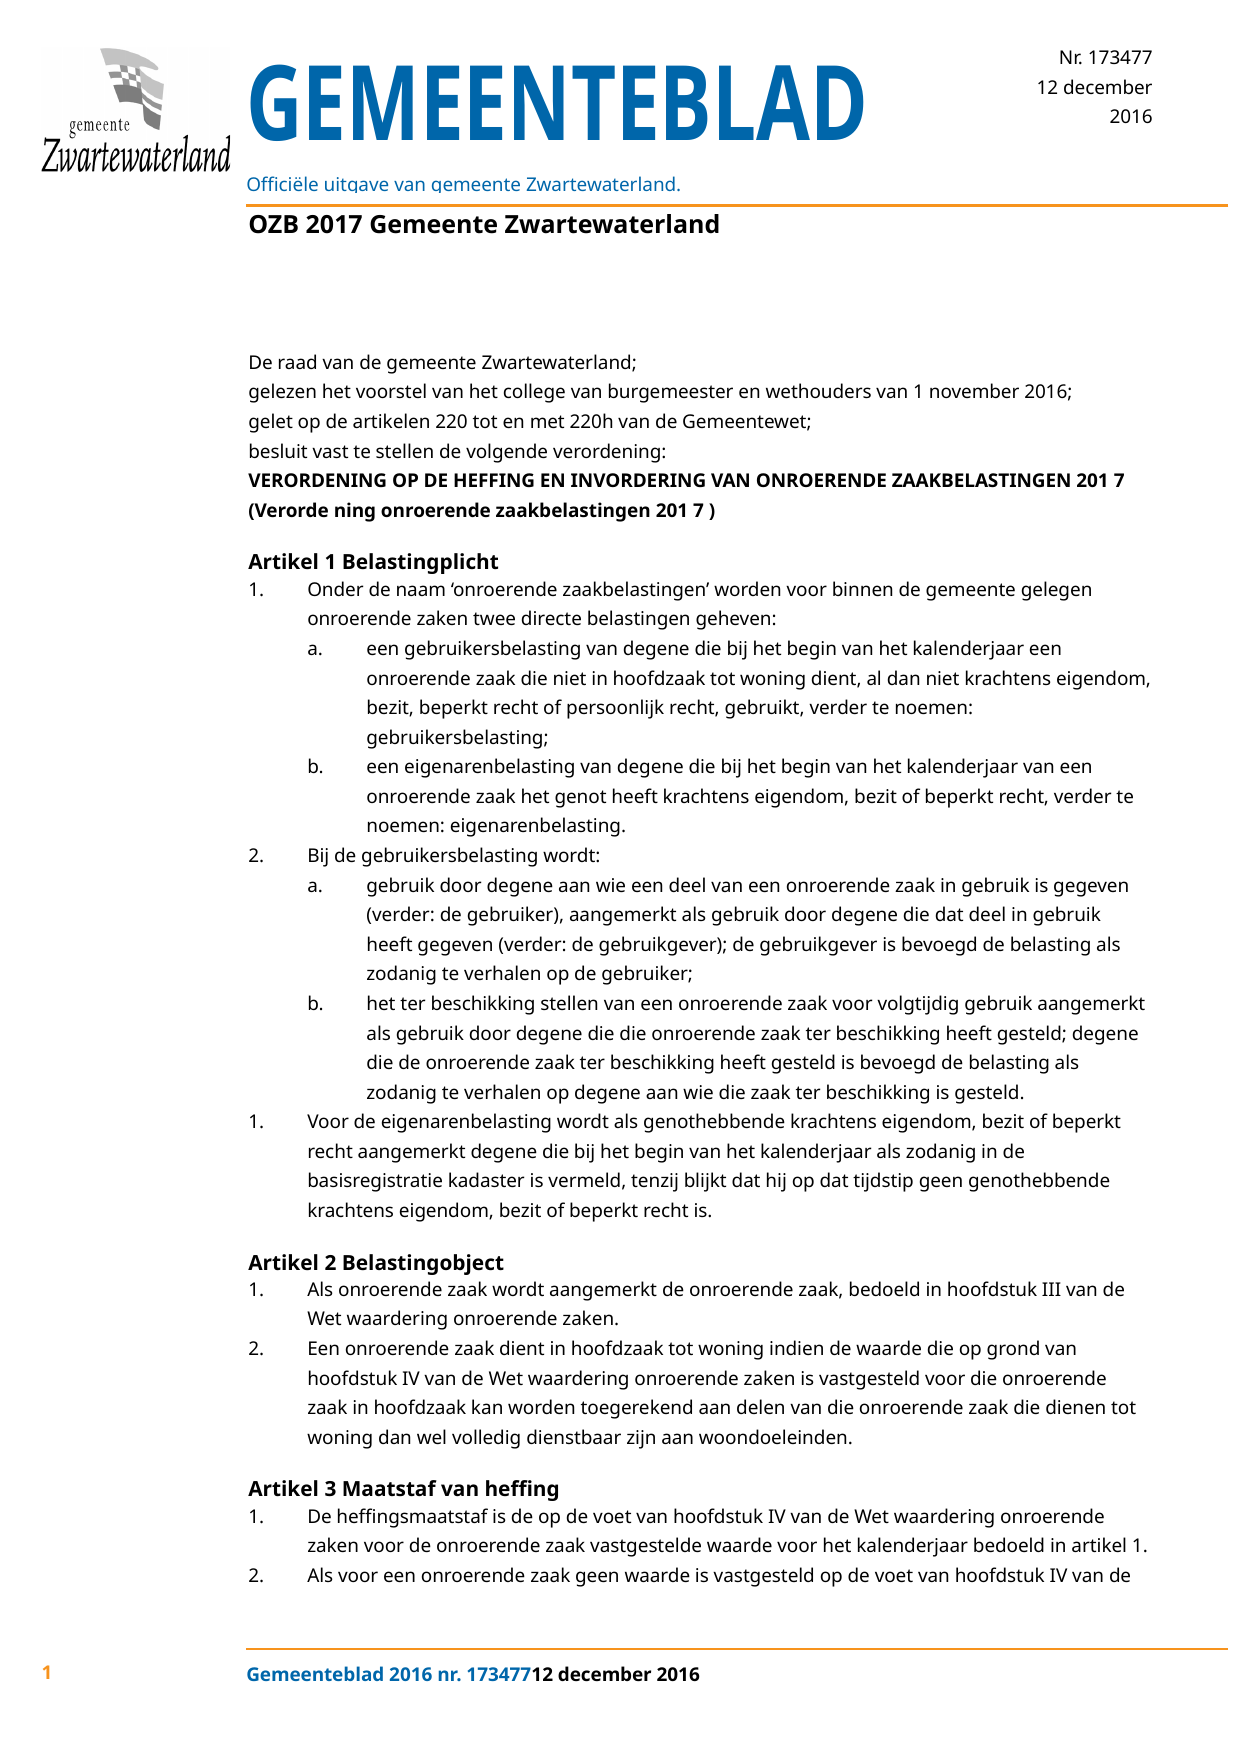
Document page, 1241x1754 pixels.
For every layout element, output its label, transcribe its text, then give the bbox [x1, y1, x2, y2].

text Artikel 3 Maatstaf van heffing [248, 1474, 1152, 1503]
list Als voor een onroerende zaak geen waarde is vastgesteld op de voet van hoofdstuk IV van de [248, 1562, 1152, 1588]
list Een onroerende zaak dient in hoofdzaak tot woning indien de waarde die op grond van hoofdstuk IV van de Wet waardering onroerende zaken is vastgesteld voor die onroerende zaak in hoofdzaak kan worden toegerekend aan delen van die onroerende zaak die dienen tot woning dan wel volledig dienstbaar zijn aan woondoeleinden. [248, 1335, 1152, 1450]
text gelet op de artikelen 220 tot en met 220h van de Gemeentewet; [248, 408, 1152, 434]
text VERORDENING OP DE HEFFING EN INVORDERING VAN ONROERENDE ZAAKBELASTINGEN 201 7 [248, 467, 1152, 493]
list een eigenarenbelasting van degene die bij het begin van het kalenderjaar van een onroerende zaak het genot heeft krachtens eigendom, bezit of beperkt recht, verder te noemen: eigenarenbelasting. [307, 753, 1152, 838]
picture [41, 47, 231, 172]
list Als onroerende zaak wordt aangemerkt de onroerende zaak, bedoeld in hoofdstuk III van de Wet waardering onroerende zaken. [248, 1276, 1152, 1331]
list Voor de eigenarenbelasting wordt als genothebbende krachtens eigendom, bezit of beperkt recht aangemerkt degene die bij het begin van het kalenderjaar als zodanig in de basisregistratie kadaster is vermeld, tenzij blijkt dat hij op dat tijdstip geen genothebbende krachtens eigendom, bezit of beperkt recht is. [248, 1108, 1152, 1223]
text besluit vast te stellen de volgende verordening: [248, 438, 1152, 464]
list het ter beschikking stellen van een onroerende zaak voor volgtijdig gebruik aangemerkt als gebruik door degene die die onroerende zaak ter beschikking heeft gesteld; degene die de onroerende zaak ter beschikking heeft gesteld is bevoegd de belasting als zodanig te verhalen op degene aan wie die zaak ter beschikking is gesteld. [307, 990, 1152, 1104]
list De heffingsmaatstaf is de op de voet van hoofdstuk IV van de Wet waardering onroerende zaken voor de onroerende zaak vastgestelde waarde voor het kalenderjaar bedoeld in artikel 1. [248, 1503, 1152, 1558]
list Bij de gebruikersbelasting wordt: [248, 842, 1152, 868]
list gebruik door degene aan wie een deel van een onroerende zaak in gebruik is gegeven (verder: de gebruiker), aangemerkt als gebruik door degene die dat deel in gebruik heeft gegeven (verder: de gebruikgever); de gebruikgever is bevoegd de belasting als zodanig te verhalen op de gebruiker; [307, 872, 1152, 986]
text De raad van de gemeente Zwartewaterland; [248, 349, 1152, 375]
text Artikel 1 Belastingplicht [248, 547, 1152, 576]
text (Verorde ning onroerende zaakbelastingen 201 7 ) [248, 497, 1152, 523]
text gelezen het voorstel van het college van burgemeester en wethouders van 1 november 2016; [248, 379, 1152, 404]
text Artikel 2 Belastingobject [248, 1248, 1152, 1276]
list een gebruikersbelasting van degene die bij het begin van het kalenderjaar een onroerende zaak die niet in hoofdzaak tot woning dient, al dan niet krachtens eigendom, bezit, beperkt recht of persoonlijk recht, gebruikt, verder te noemen: gebruikersbelasting; [307, 635, 1152, 749]
text OZB 2017 Gemeente Zwartewaterland [248, 207, 1152, 241]
list Onder de naam ‘onroerende zaakbelastingen’ worden voor binnen de gemeente gelegen onroerende zaken twee directe belastingen geheven: [248, 576, 1152, 631]
